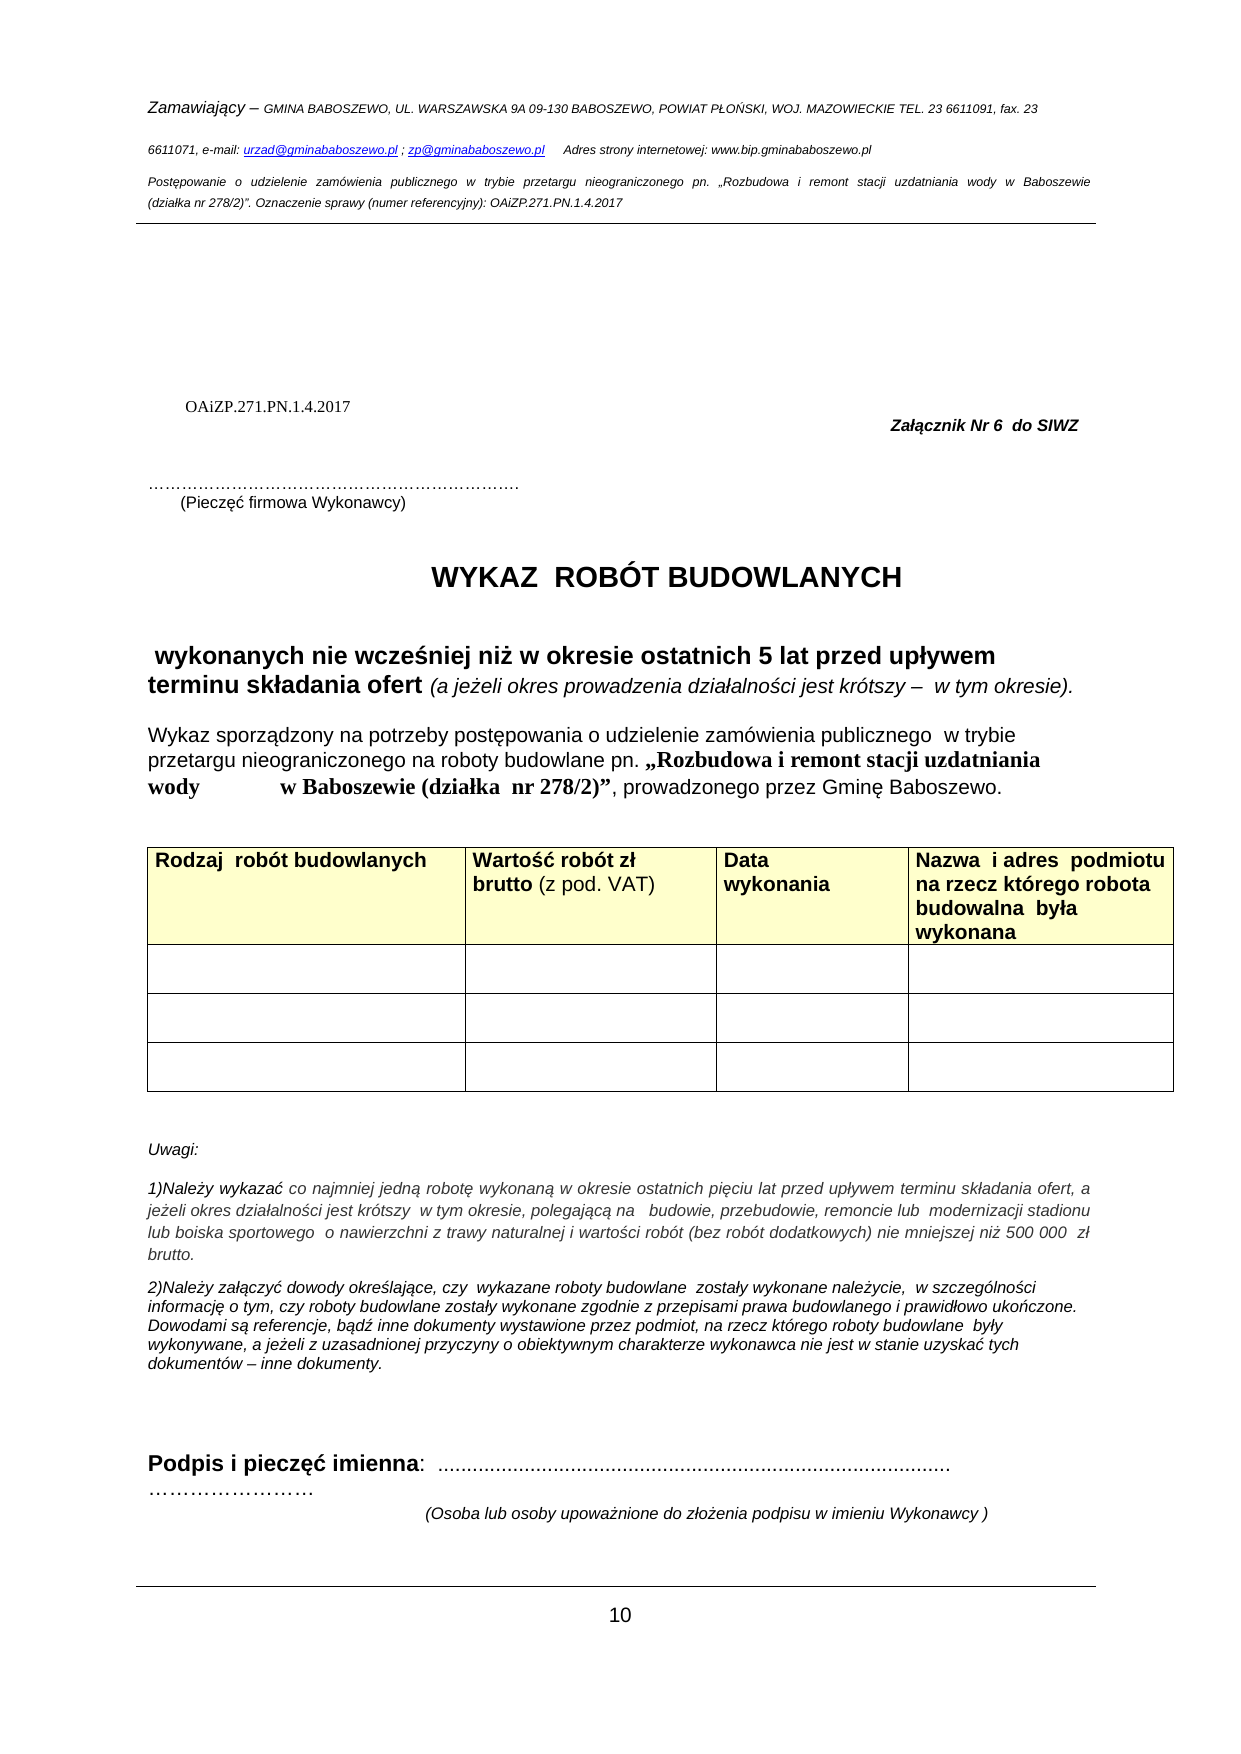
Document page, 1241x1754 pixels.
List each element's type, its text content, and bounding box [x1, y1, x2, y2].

text (Pieczęć firmowa Wykonawcy) [148, 493, 1092, 512]
table_cell [717, 994, 908, 1042]
table_cell [466, 1043, 716, 1091]
table_cell [909, 945, 1173, 993]
text Wykaz sporządzony na potrzeby postępowania o udzielenie zamówienia publicznego w trybie przetargu nieograniczonego na roboty budowlane pn. „Rozbudowa i remont stacji uzdatniania wody w Baboszewie (działka nr 278/2)”, prowadzonego przez Gminę Baboszewo. [148, 723, 1092, 799]
table_cell [148, 994, 465, 1042]
table_cell [717, 1043, 908, 1091]
table_cell [909, 994, 1173, 1042]
text (Osoba lub osoby upoważnione do złożenia podpisu w imieniu Wykonawcy ) [148, 1500, 1092, 1524]
table_cell [148, 1043, 465, 1091]
table_header Wartość robót zł brutto (z pod. VAT) [466, 848, 716, 944]
text 1)Należy wykazać co najmniej jedną robotę wykonaną w okresie ostatnich pięciu lat przed upływem terminu składania ofert, a jeżeli okres działalności jest krótszy w tym okresie, polegającą na budowie, przebudowie, remoncie lub modernizacji stadionu lub boiska sportowego o nawierzchni z trawy naturalnej i wartości robót (bez robót dodatkowych) nie mniejszej niż 500 000 zł brutto. [148, 1179, 1092, 1264]
text OAiZP.271.PN.1.4.2017 [185, 397, 1092, 416]
table_cell [717, 945, 908, 993]
table_header Data wykonania [717, 848, 908, 944]
text WYKAZ ROBÓT BUDOWLANYCH [148, 560, 1092, 593]
table_cell [148, 945, 465, 993]
table_cell [466, 994, 716, 1042]
table_cell [909, 1043, 1173, 1091]
text Załącznik Nr 6 do SIWZ [148, 416, 1092, 435]
text Uwagi: [148, 1140, 1092, 1159]
table_header Rodzaj robót budowlanych [148, 848, 465, 944]
table_cell [466, 945, 716, 993]
text 2)Należy załączyć dowody określające, czy wykazane roboty budowlane zostały wykonane należycie, w szczególności informację o tym, czy roboty budowlane zostały wykonane zgodnie z przepisami prawa budowlanego i prawidłowo ukończone. Dowodami są referencje, bądź inne dokumenty wystawione przez podmiot, na rzecz którego roboty budowlane były wykonywane, a jeżeli z uzasadnionej przyczyny o obiektywnym charakterze wykonawca nie jest w stanie uzyskać tych dokumentów – inne dokumenty. [148, 1277, 1092, 1373]
table_header Nazwa i adres podmiotu na rzecz którego robota budowalna była wykonana [909, 848, 1173, 944]
text wykonanych nie wcześniej niż w okresie ostatnich 5 lat przed upływem terminu składania ofert (a jeżeli okres prowadzenia działalności jest krótszy – w tym okresie). [148, 641, 1092, 699]
text …………………………………………………………. [148, 473, 1092, 493]
text Podpis i pieczęć imienna: ......................................................................................... …………………… [148, 1450, 1092, 1500]
